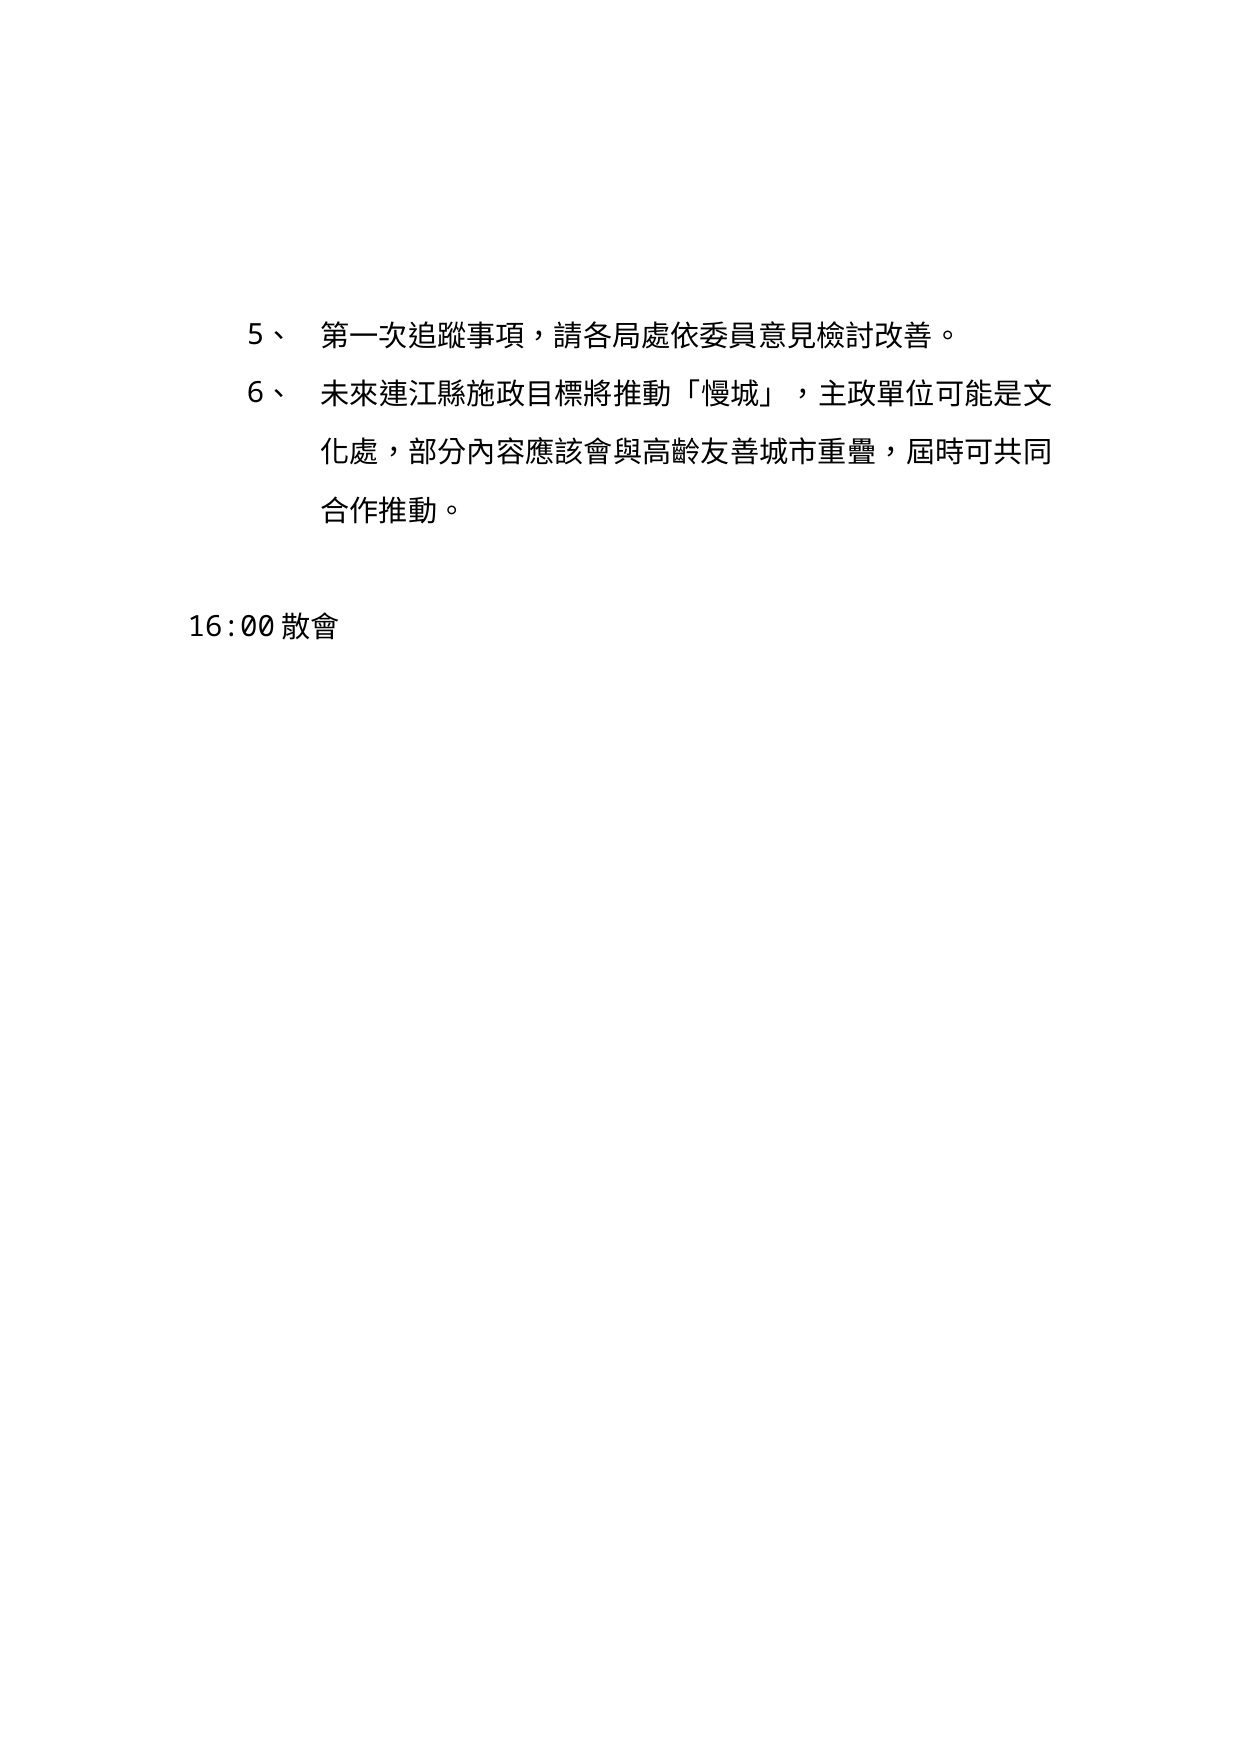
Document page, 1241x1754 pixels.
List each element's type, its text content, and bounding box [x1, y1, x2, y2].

list 未來連江縣施政目標將推動「慢城」，主政單位可能是文化處，部分內容應該會與高齡友善城市重疊，屆時可共同合作推動。 [247, 352, 1053, 527]
list 第一次追蹤事項，請各局處依委員意見檢討改善。 [247, 294, 1053, 352]
text 16:00散會 [187, 585, 1053, 644]
